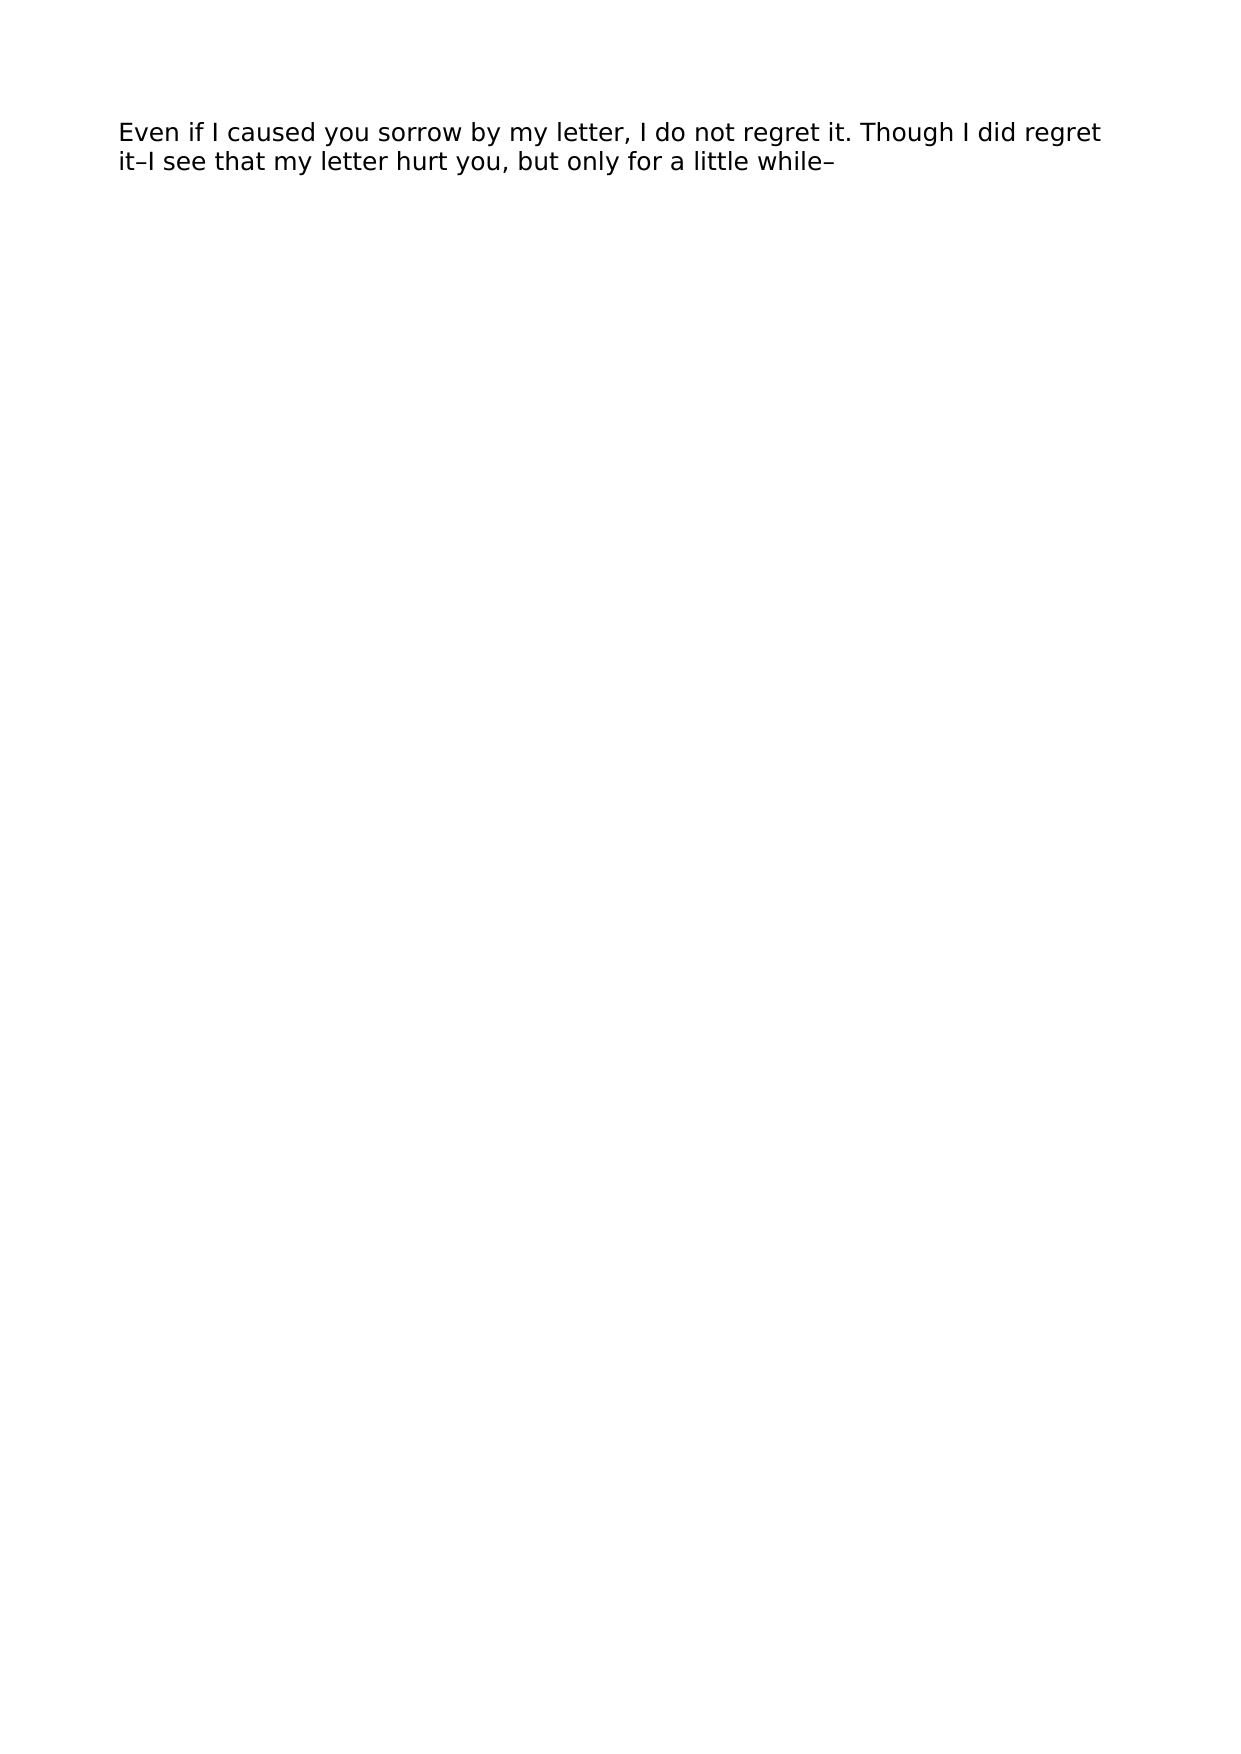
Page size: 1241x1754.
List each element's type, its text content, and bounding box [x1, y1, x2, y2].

text Even if I caused you sorrow by my letter, I do not regret it. Though I did regret it–I see that my letter hurt you, but only for a little while– [118, 118, 1122, 176]
